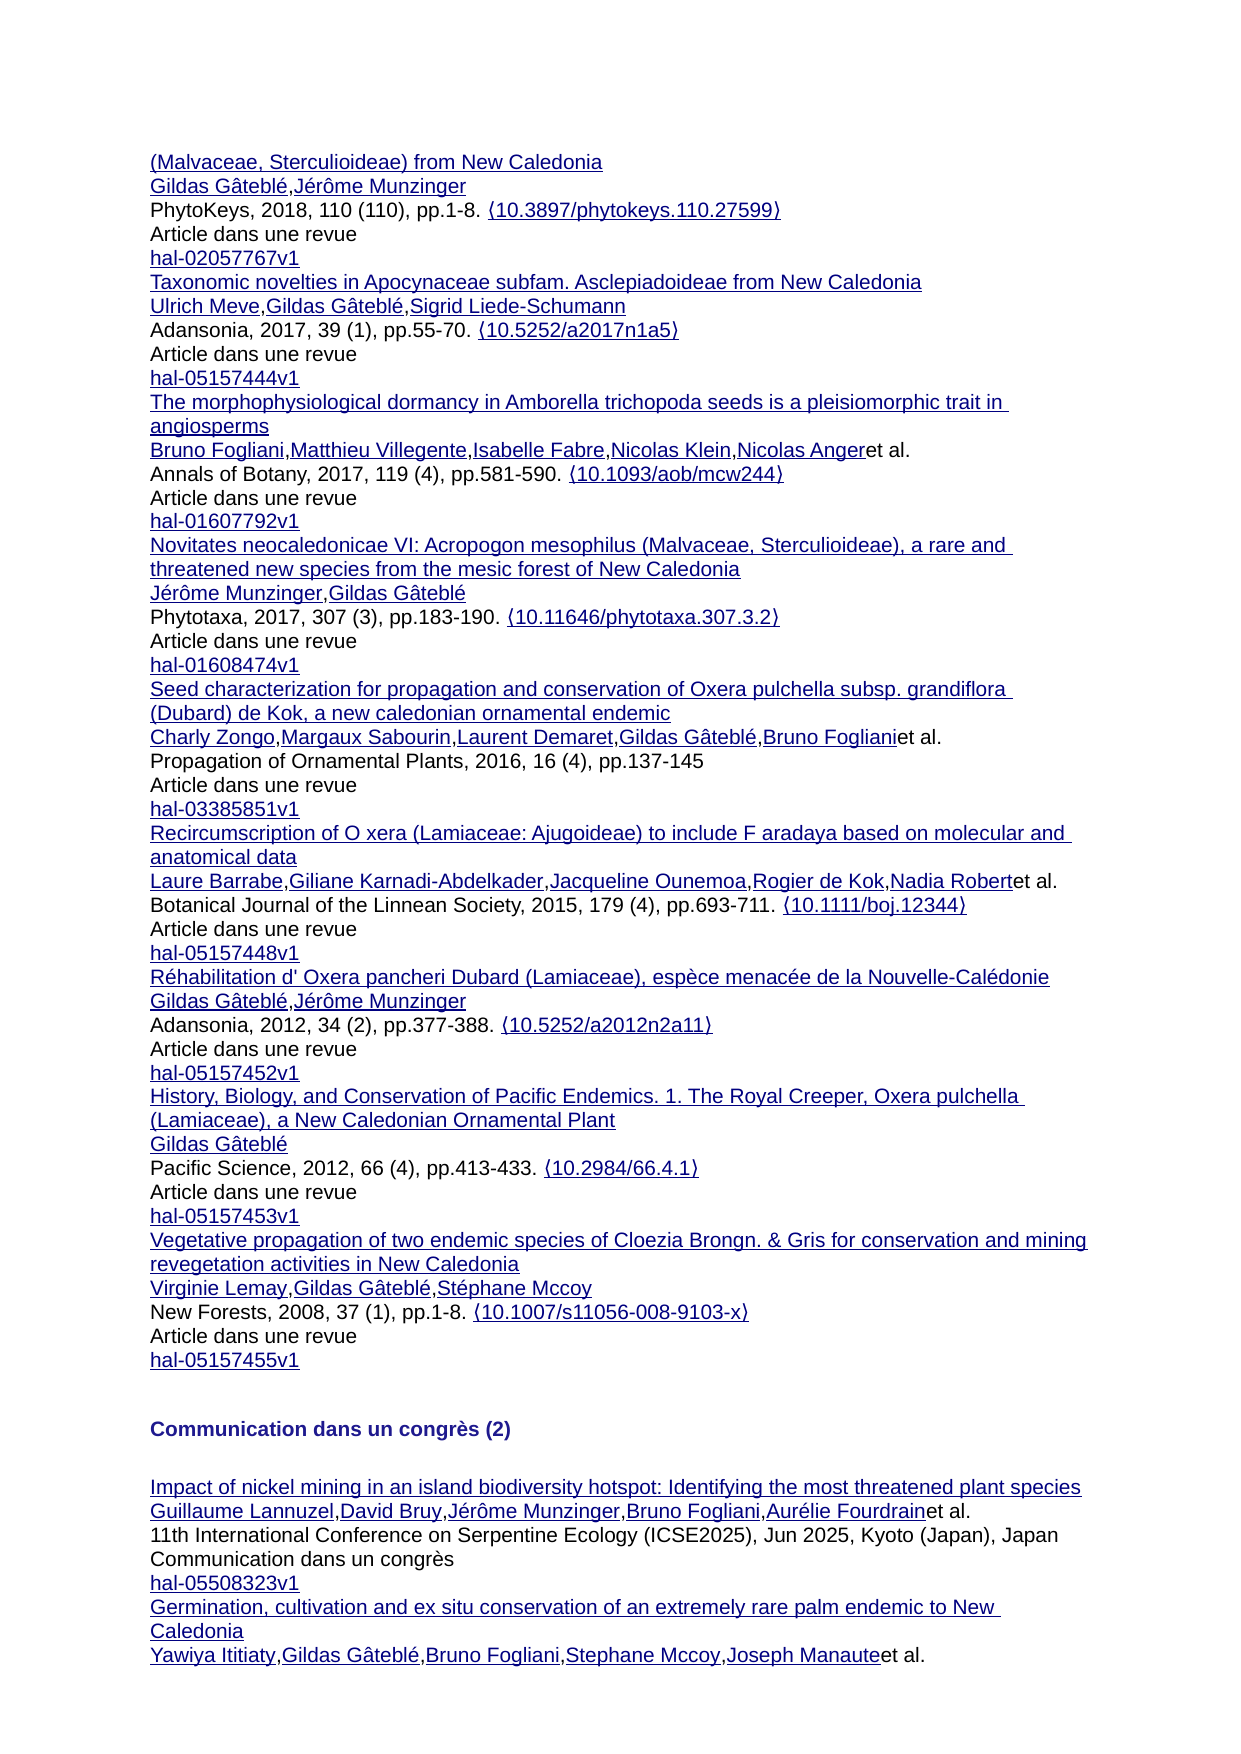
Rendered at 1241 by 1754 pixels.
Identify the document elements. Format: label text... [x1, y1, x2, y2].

subtitle Communication dans un congrès (2) [150, 1417, 1090, 1441]
table_cell Recircumscription of O xera (Lamiaceae: Ajugoideae) to include F aradaya based on molecular and anatomical data Laure Barrabe,Giliane Karnadi-Abdelkader,Jacqueline Ounemoa,Rogier de Kok,Nadia Robertet al. Botanical Journal of the Linnean Society, 2015, 179 (4), pp.693-711. ⟨10.1111/boj.12344⟩ Article dans une revue hal-05157448v1 [150, 821, 1090, 964]
table_cell Novitates neocaledonicae X: A very rare and threatened new microendemic species of Acropogon (Malvaceae, Sterculioideae) from New Caledonia Gildas Gâteblé,Jérôme Munzinger PhytoKeys, 2018, 110 (110), pp.1-8. ⟨10.3897/phytokeys.110.27599⟩ Article dans une revue hal-02057767v1 [150, 150, 1090, 270]
table_cell Réhabilitation d' Oxera pancheri Dubard (Lamiaceae), espèce menacée de la Nouvelle-Calédonie Gildas Gâteblé,Jérôme Munzinger Adansonia, 2012, 34 (2), pp.377-388. ⟨10.5252/a2012n2a11⟩ Article dans une revue hal-05157452v1 [150, 965, 1090, 1084]
table_cell Taxonomic novelties in Apocynaceae subfam. Asclepiadoideae from New Caledonia Ulrich Meve,Gildas Gâteblé,Sigrid Liede-Schumann Adansonia, 2017, 39 (1), pp.55-70. ⟨10.5252/a2017n1a5⟩ Article dans une revue hal-05157444v1 [150, 270, 1090, 389]
table_cell Germination, cultivation and ex situ conservation of an extremely rare palm endemic to New Caledonia Yawiya Ititiaty,Gildas Gâteblé,Bruno Fogliani,Stephane Mccoy,Joseph Manauteet al. [150, 1595, 1090, 1667]
table_cell History, Biology, and Conservation of Pacific Endemics. 1. The Royal Creeper, Oxera pulchella (Lamiaceae), a New Caledonian Ornamental Plant Gildas Gâteblé Pacific Science, 2012, 66 (4), pp.413-433. ⟨10.2984/66.4.1⟩ Article dans une revue hal-05157453v1 [150, 1084, 1090, 1228]
table_header Impact of nickel mining in an island biodiversity hotspot: Identifying the most threatened plant species Guillaume Lannuzel,David Bruy,Jérôme Munzinger,Bruno Fogliani,Aurélie Fourdrainet al. 11th International Conference on Serpentine Ecology (ICSE2025), Jun 2025, Kyoto (Japan), Japan Communication dans un congrès hal-05508323v1 [150, 1475, 1090, 1595]
table_cell The morphophysiological dormancy in Amborella trichopoda seeds is a pleisiomorphic trait in angiosperms Bruno Fogliani,Matthieu Villegente,Isabelle Fabre,Nicolas Klein,Nicolas Angeret al. Annals of Botany, 2017, 119 (4), pp.581-590. ⟨10.1093/aob/mcw244⟩ Article dans une revue hal-01607792v1 [150, 390, 1090, 533]
table_cell Vegetative propagation of two endemic species of Cloezia Brongn. & Gris for conservation and mining revegetation activities in New Caledonia Virginie Lemay,Gildas Gâteblé,Stéphane Mccoy New Forests, 2008, 37 (1), pp.1-8. ⟨10.1007/s11056-008-9103-x⟩ Article dans une revue hal-05157455v1 [150, 1228, 1090, 1372]
table_cell Novitates neocaledonicae VI: Acropogon mesophilus (Malvaceae, Sterculioideae), a rare and threatened new species from the mesic forest of New Caledonia Jérôme Munzinger,Gildas Gâteblé Phytotaxa, 2017, 307 (3), pp.183-190. ⟨10.11646/phytotaxa.307.3.2⟩ Article dans une revue hal-01608474v1 [150, 533, 1090, 677]
table_cell Seed characterization for propagation and conservation of Oxera pulchella subsp. grandiflora (Dubard) de Kok, a new caledonian ornamental endemic Charly Zongo,Margaux Sabourin,Laurent Demaret,Gildas Gâteblé,Bruno Foglianiet al. Propagation of Ornamental Plants, 2016, 16 (4), pp.137-145 Article dans une revue hal-03385851v1 [150, 677, 1090, 821]
